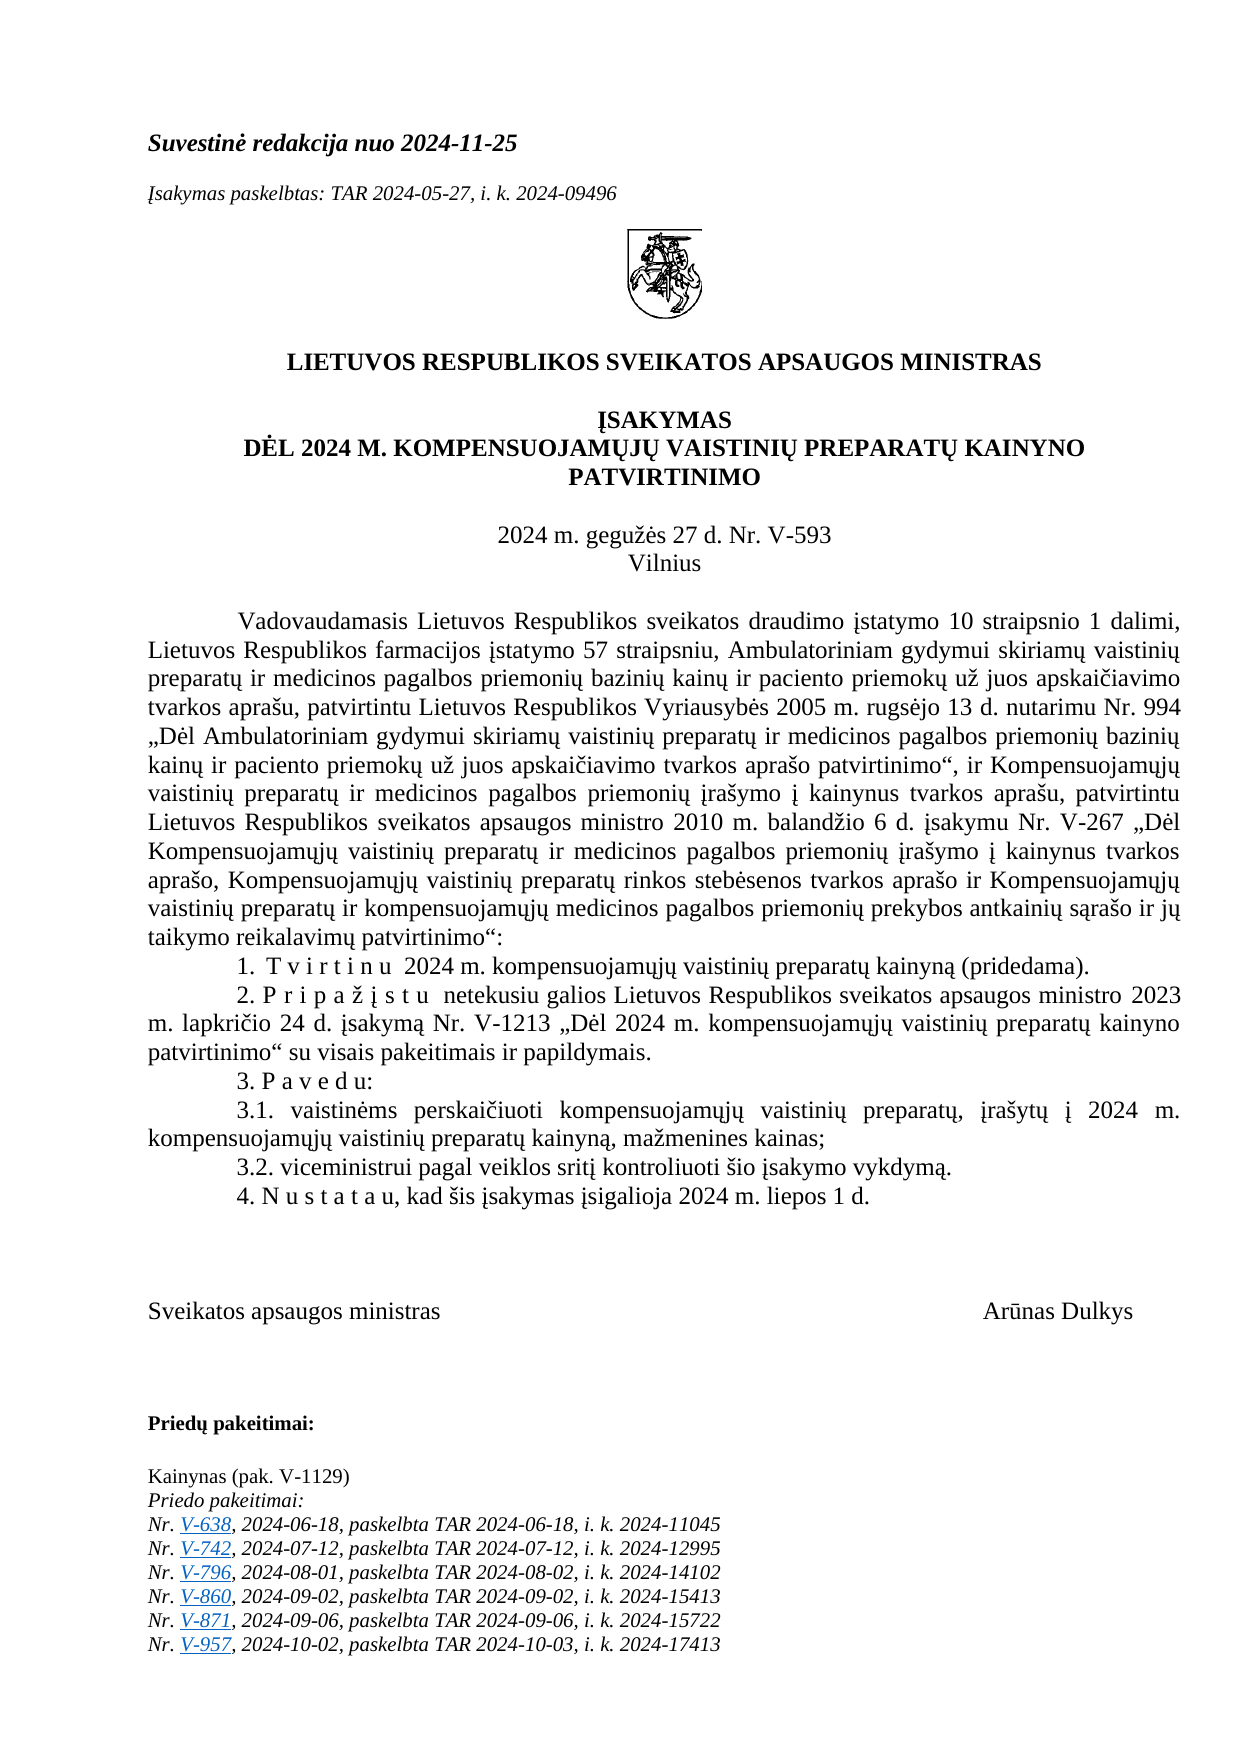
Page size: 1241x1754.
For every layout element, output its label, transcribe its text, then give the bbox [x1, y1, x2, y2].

text Nr. V-860, 2024-09-02, paskelbta TAR 2024-09-02, i. k. 2024-15413 [148, 1584, 1181, 1608]
text LIETUVOS RESPUBLIKOS SVEIKATOS APSAUGOS MINISTRAS [148, 347, 1181, 376]
text 3.2. viceministrui pagal veiklos sritį kontroliuoti šio įsakymo vykdymą. [148, 1152, 1181, 1181]
text Nr. V-957, 2024-10-02, paskelbta TAR 2024-10-03, i. k. 2024-17413 [148, 1632, 1181, 1656]
text ĮSAKYMAS [148, 405, 1181, 433]
text Nr. V-796, 2024-08-01, paskelbta TAR 2024-08-02, i. k. 2024-14102 [148, 1560, 1181, 1584]
text Vilnius [148, 548, 1181, 577]
text Nr. V-871, 2024-09-06, paskelbta TAR 2024-09-06, i. k. 2024-15722 [148, 1608, 1181, 1632]
text 2024 m. gegužės 27 d. Nr. V-593 [148, 520, 1181, 548]
text Priedo pakeitimai: [148, 1488, 1181, 1512]
text 3.1. vaistinėms perskaičiuoti kompensuojamųjų vaistinių preparatų, įrašytų į 2024 m. kompensuojamųjų vaistinių preparatų kainyną, mažmenines kainas; [148, 1095, 1181, 1152]
text 4. N u s t a t a u, kad šis įsakymas įsigalioja 2024 m. liepos 1 d. [148, 1181, 1181, 1210]
text 2. P r i p a ž į s t u netekusiu galios Lietuvos Respublikos sveikatos apsaugos ministro 2023 m. lapkričio 24 d. įsakymą Nr. V-1213 „Dėl 2024 m. kompensuojamųjų vaistinių preparatų kainyno patvirtinimo“ su visais pakeitimais ir papildymais. [148, 980, 1181, 1066]
text Kainynas (pak. V-1129) [148, 1464, 1181, 1488]
text Sveikatos apsaugos ministras Arūnas Dulkys [148, 1296, 1181, 1325]
text Nr. V-638, 2024-06-18, paskelbta TAR 2024-06-18, i. k. 2024-11045 [148, 1512, 1181, 1536]
text Priedų pakeitimai: [148, 1411, 1181, 1435]
text Vadovaudamasis Lietuvos Respublikos sveikatos draudimo įstatymo 10 straipsnio 1 dalimi, Lietuvos Respublikos farmacijos įstatymo 57 straipsniu, Ambulatoriniam gydymui skiriamų vaistinių preparatų ir medicinos pagalbos priemonių bazinių kainų ir paciento priemokų už juos apskaičiavimo tvarkos aprašu, patvirtintu Lietuvos Respublikos Vyriausybės 2005 m. rugsėjo 13 d. nutarimu Nr. 994 „Dėl Ambulatoriniam gydymui skiriamų vaistinių preparatų ir medicinos pagalbos priemonių bazinių kainų ir paciento priemokų už juos apskaičiavimo tvarkos aprašo patvirtinimo“, ir Kompensuojamųjų vaistinių preparatų ir medicinos pagalbos priemonių įrašymo į kainynus tvarkos aprašu, patvirtintu Lietuvos Respublikos sveikatos apsaugos ministro 2010 m. balandžio 6 d. įsakymu Nr. V-267 „Dėl Kompensuojamųjų vaistinių preparatų ir medicinos pagalbos priemonių įrašymo į kainynus tvarkos aprašo, Kompensuojamųjų vaistinių preparatų rinkos stebėsenos tvarkos aprašo ir Kompensuojamųjų vaistinių preparatų ir kompensuojamųjų medicinos pagalbos priemonių prekybos antkainių sąrašo ir jų taikymo reikalavimų patvirtinimo“: [148, 606, 1181, 951]
text Įsakymas paskelbtas: TAR 2024-05-27, i. k. 2024-09496 [148, 181, 1181, 205]
text Nr. V-742, 2024-07-12, paskelbta TAR 2024-07-12, i. k. 2024-12995 [148, 1536, 1181, 1560]
text 1. T v i r t i n u 2024 m. kompensuojamųjų vaistinių preparatų kainyną (pridedama). [236, 951, 1181, 980]
text DĖL 2024 M. KOMPENSUOJAMŲJŲ VAISTINIŲ PREPARATŲ KAINYNO PATVIRTINIMO [148, 433, 1181, 491]
text 3. P a v e d u: [148, 1066, 1181, 1095]
text Suvestinė redakcija nuo 2024-11-25 [148, 128, 1181, 157]
